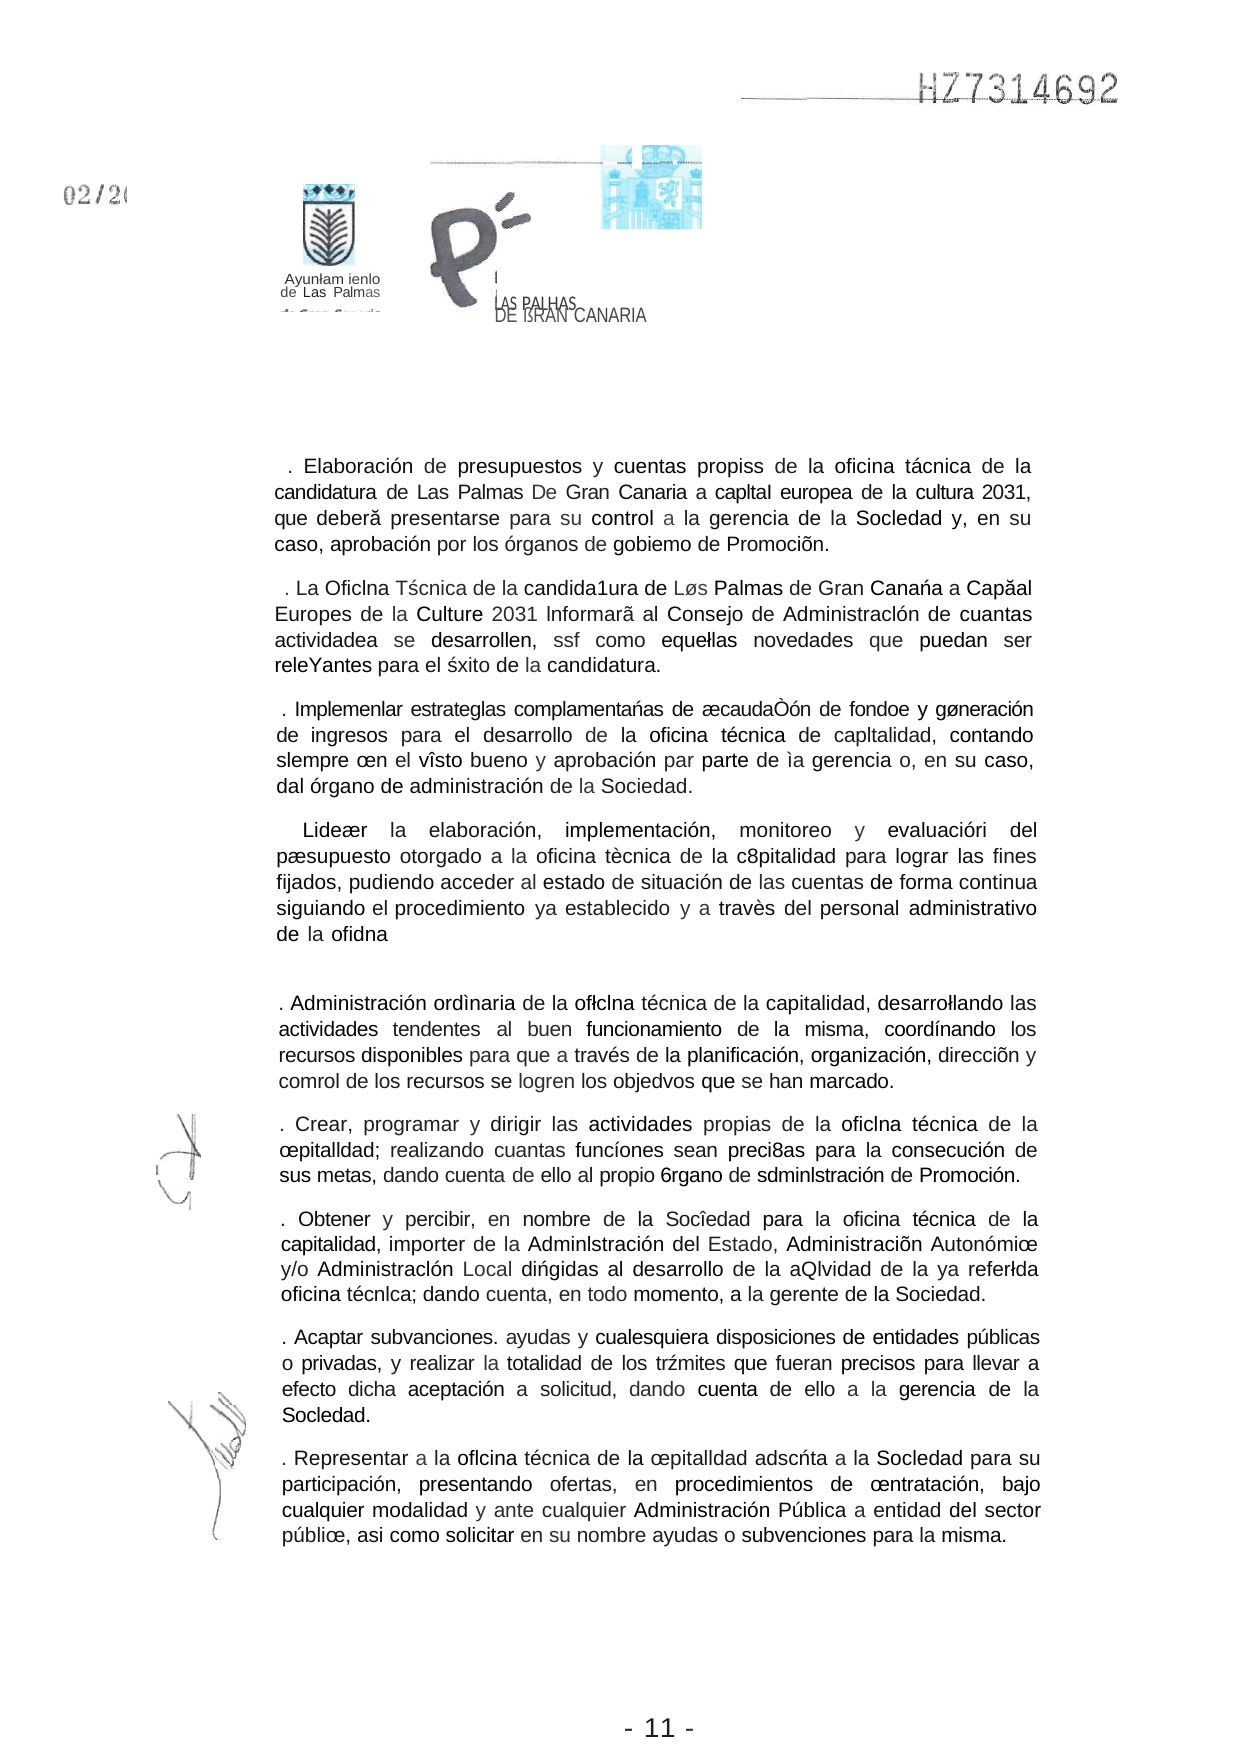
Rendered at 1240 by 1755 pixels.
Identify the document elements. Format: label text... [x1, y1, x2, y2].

text . Crear, programar y dirigir las actividades propias de la oficlna técnica de la œpitalldad; realizando cuantas funcíones sean preci8as para la consecución de sus metas, dando cuenta de ello al propio 6rgano de sdminlstración de Promoción. [279, 1112, 1038, 1187]
subtitle - 11 - [180, 1712, 1139, 1743]
text . Implemenlar estrateglas complamentańas de æcaudaÒón de fondoe y gøneración de ingresos para el desarrollo de la oficina técnica de capltalidad, contando slempre œn el vîsto bueno y aprobación par parte de ìa gerencia o, en su caso, dal órgano de administración de la Sociedad. [276, 697, 1034, 798]
text Lideær la elaboración, implementación, monitoreo y evaluacióri del pæsupuesto otorgado a la oficina tècnica de la c8pitalidad para lograr las fines fijados, pudiendo acceder al estado de situación de las cuentas de forma continua siguiando el procedimiento ya establecido y a travès del personal administrativo de la ofidna [276, 818, 1037, 945]
text DE ßRAN CANARIA [494, 302, 1239, 326]
text Ayunłam ienlo de Las Palmas [279, 274, 380, 300]
text . Representar a la oflcina técnica de la œpitalldad adscńta a la Socledad para su participación, presentando ofertas, en procedimientos de œntratación, bajo cualquier modalidad y ante cualquier Administración Pública a entidad del sector públiœ, asi como solicitar en su nombre ayudas o subvenciones para la misma. [281, 1446, 1041, 1547]
text . Administración ordìnaria de la ofłclna técnica de la capitalidad, desarrołlando las actividades tendentes al buen funcionamiento de la misma, coordínando los recursos disponibles para que a través de la planificación, organización, direcciõn y comrol de los recursos se logren los objedvos que se han marcado. [278, 991, 1037, 1093]
text . Elaboración de presupuestos y cuentas propiss de la oficina tácnica de la candidatura de Las Palmas De Gran Canaria a capltaI europea de la cultura 2031, que deberă presentarse para su control a la gerencia de la Socledad y, en su caso, aprobación por los órganos de gobiemo de Promociõn. [274, 454, 1032, 556]
text . Obtener y percibir, en nombre de la Socîedad para la oficina técnica de la capitalidad, importer de la Adminlstración del Estado, Administraciõn Autonómiœ y/o Administraclón Local dińgidas al desarrollo de la aQlvidad de la ya referłda oficina técnlca; dando cuenta, en todo momento, a la gerente de la Sociedad. [280, 1207, 1039, 1306]
text . La Oficlna Tścnica de la candida1ura de Løs Palmas de Gran Canańa a Capăal Europes de la Culture 2031 lnformarã al Consejo de Administraclón de cuantas actividadea se desarrollen, ssf como equełlas novedades que puedan ser releYantes para el śxito de la candidatura. [274, 576, 1032, 677]
text . Acaptar subvanciones. ayudas y cualesquiera disposiciones de entidades públicas o privadas, y realizar la totalidad de los trźmites que fueran precisos para llevar a efecto dicha aceptación a solicitud, dando cuenta de ello a la gerencia de la Socledad. [281, 1325, 1040, 1427]
